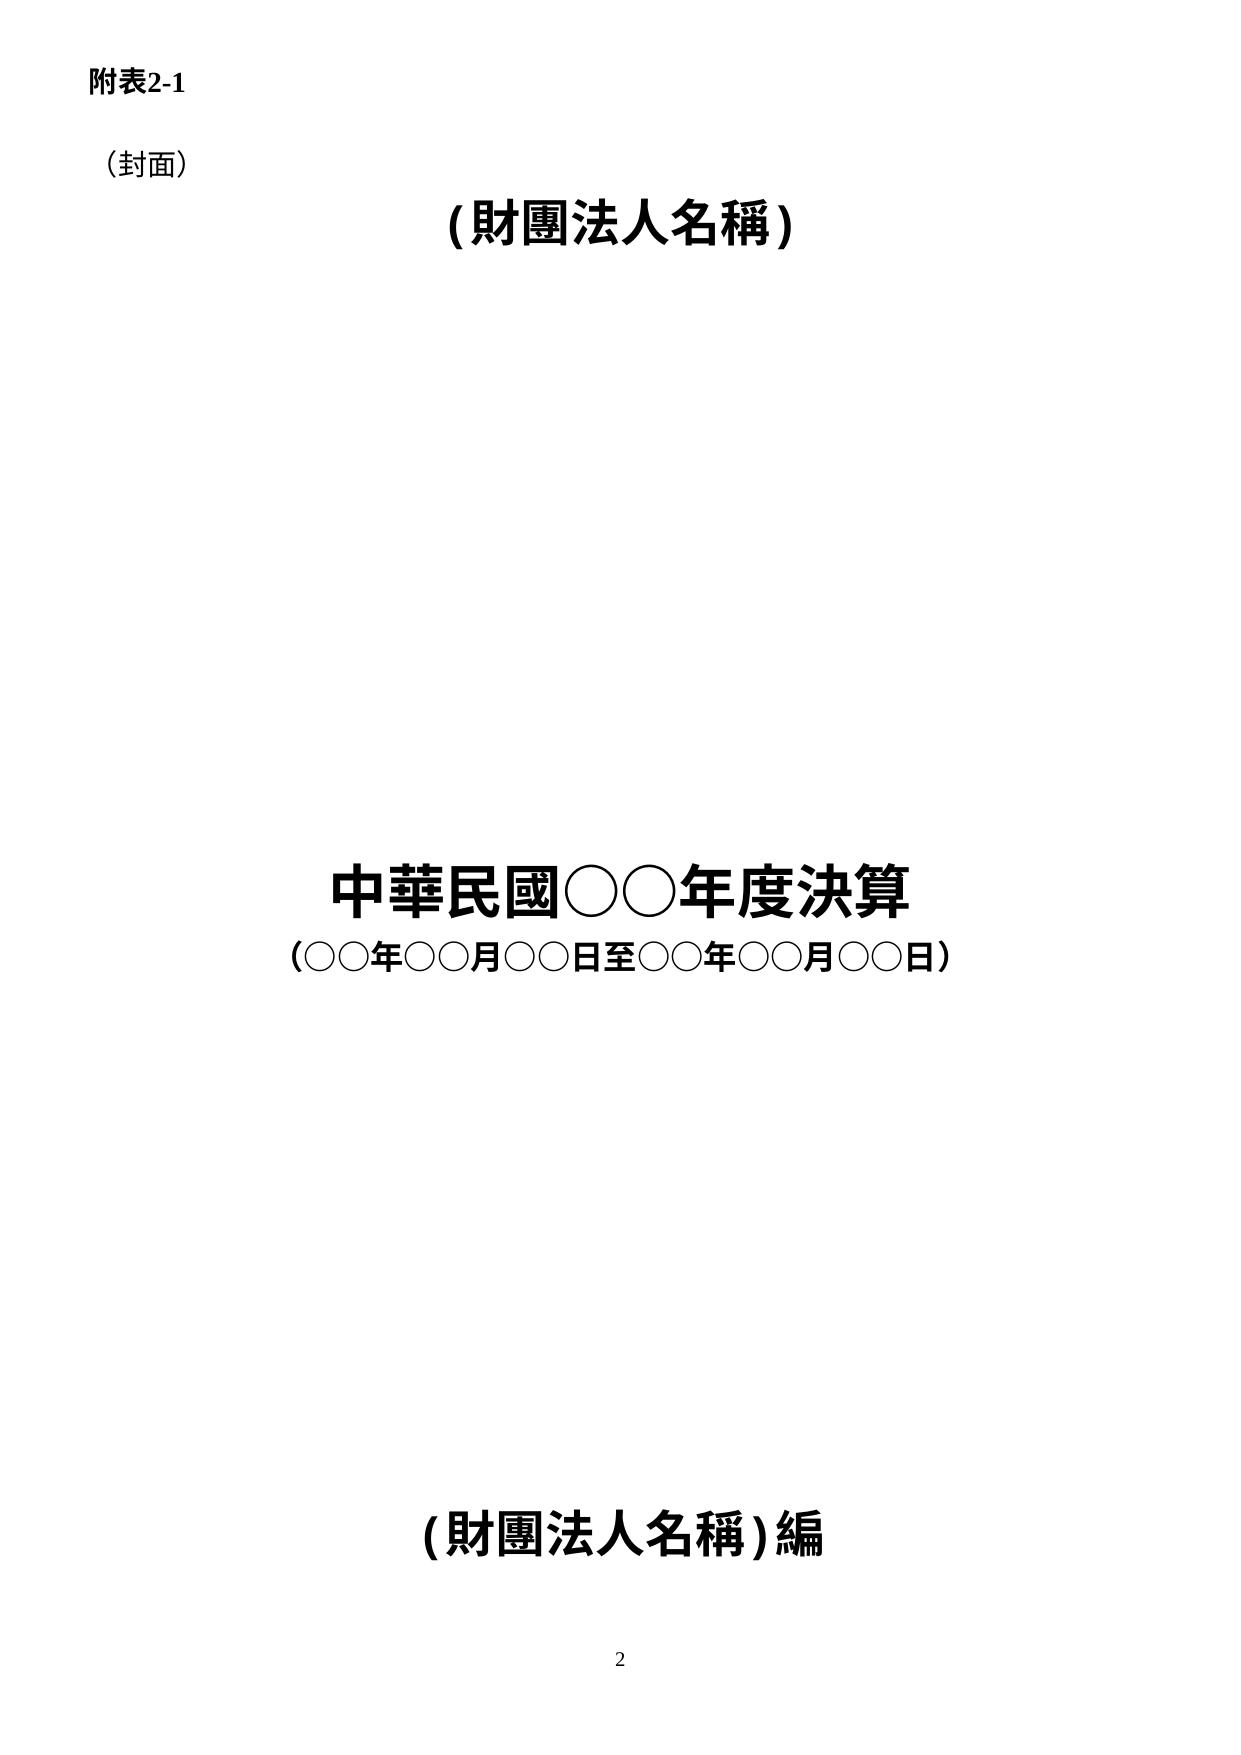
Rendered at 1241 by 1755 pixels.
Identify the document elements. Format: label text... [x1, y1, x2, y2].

text 附表2-1 [89, 59, 1152, 101]
text （○○年○○月○○日至○○年○○月○○日） [89, 931, 1152, 979]
text 中華民國○○年度決算 [89, 846, 1152, 931]
text (財團法人名稱)編 [89, 1494, 1152, 1567]
text (財團法人名稱) [89, 183, 1152, 256]
text （封面） [89, 141, 1152, 183]
